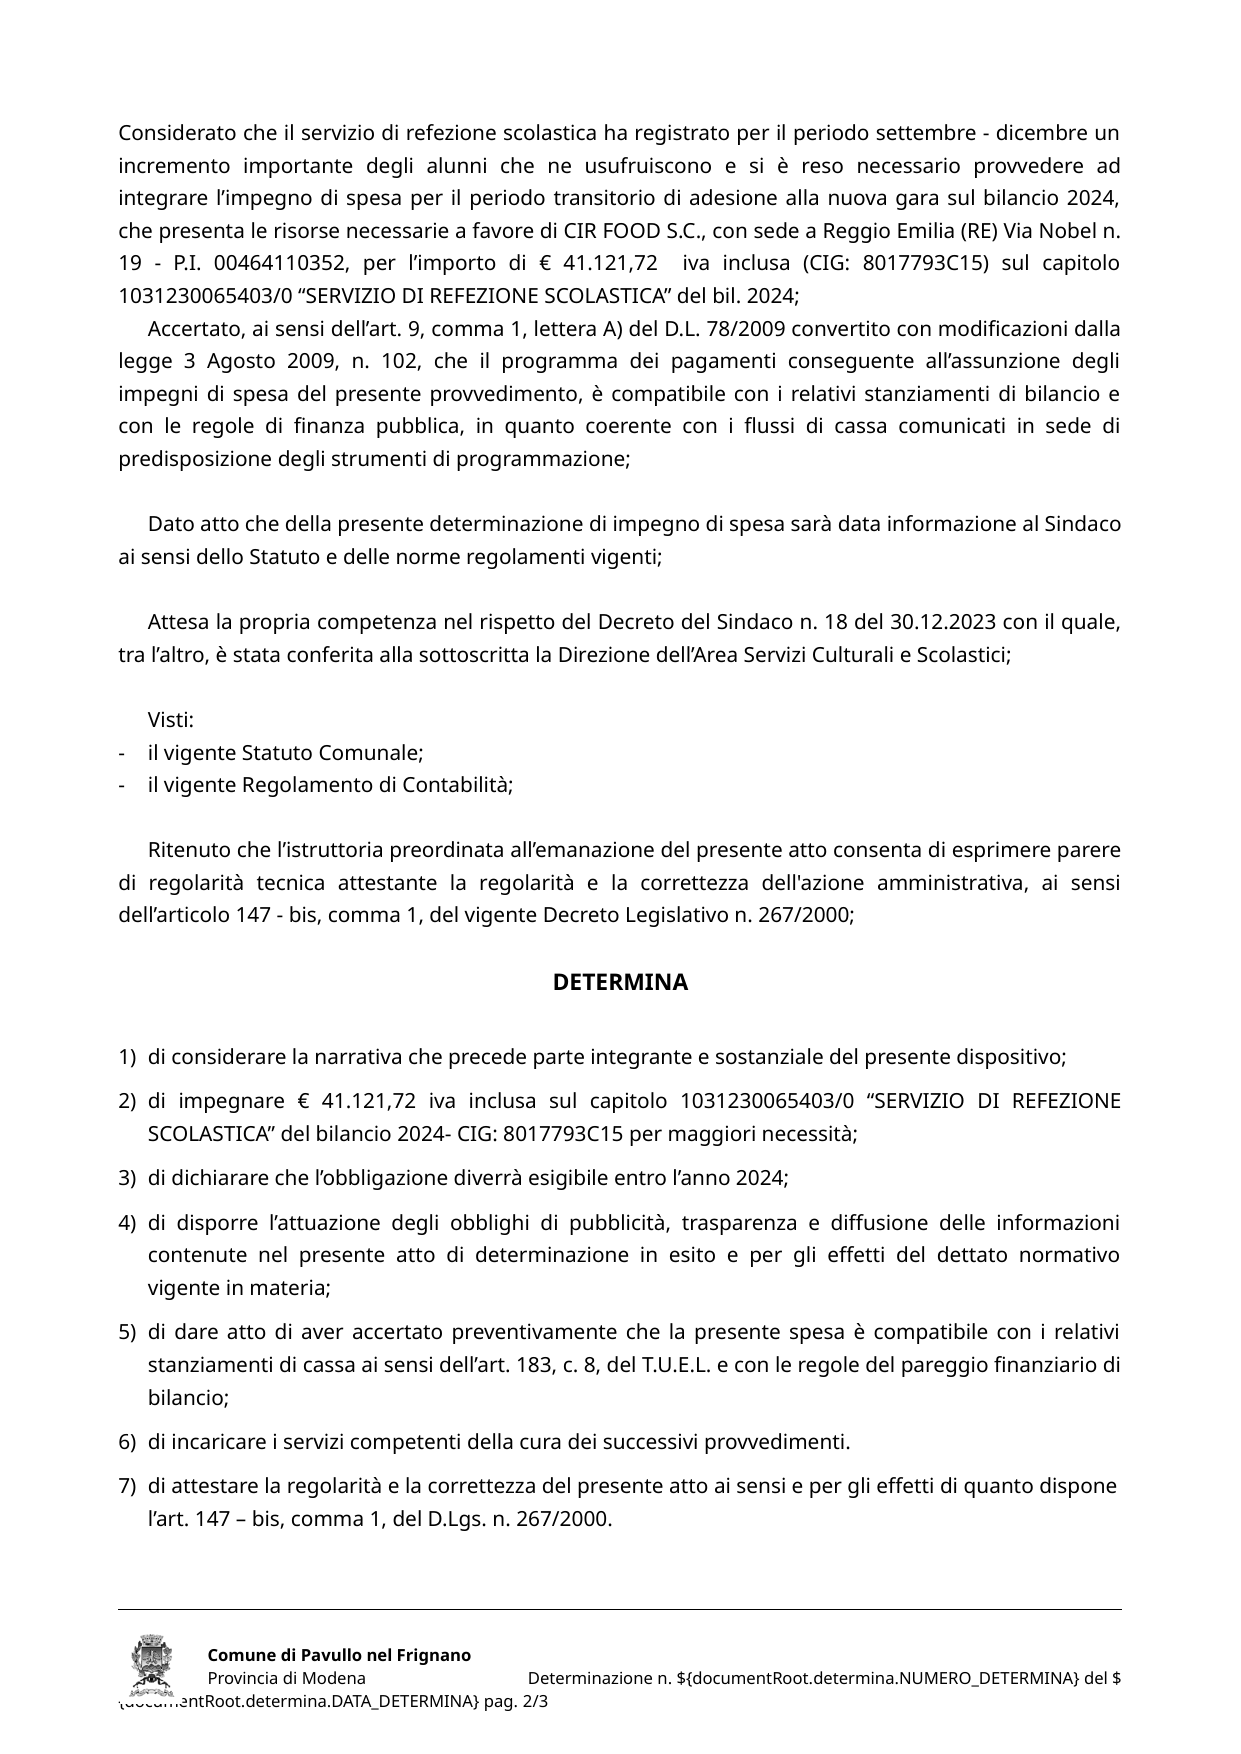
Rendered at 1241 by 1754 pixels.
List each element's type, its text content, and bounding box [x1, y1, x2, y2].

text Dato atto che della presente determinazione di impegno di spesa sarà data informazione al Sindaco ai sensi dello Statuto e delle norme regolamenti vigenti; [118, 509, 1122, 570]
text Visti: [118, 705, 1122, 733]
list il vigente Regolamento di Contabilità; [118, 770, 1122, 799]
list di attestare la regolarità e la correttezza del presente atto ai sensi e per gli effetti di quanto dispone l’art. 147 – bis, comma 1, del D.Lgs. n. 267/2000. [118, 1471, 1122, 1532]
list il vigente Statuto Comunale; [118, 738, 1122, 766]
text Accertato, ai sensi dell’art. 9, comma 1, lettera A) del D.L. 78/2009 convertito con modificazioni dalla legge 3 Agosto 2009, n. 102, che il programma dei pagamenti conseguente all’assunzione degli impegni di spesa del presente provvedimento, è compatibile con i relativi stanziamenti di bilancio e con le regole di finanza pubblica, in quanto coerente con i flussi di cassa comunicati in sede di predisposizione degli strumenti di programmazione; [118, 314, 1122, 473]
text Attesa la propria competenza nel rispetto del Decreto del Sindaco n. 18 del 30.12.2023 con il quale, tra l’altro, è stata conferita alla sottoscritta la Direzione dell’Area Servizi Culturali e Scolastici; [118, 607, 1122, 668]
text Ritenuto che l’istruttoria preordinata all’emanazione del presente atto consenta di esprimere parere di regolarità tecnica attestante la regolarità e la correttezza dell'azione amministrativa, ai sensi dell’articolo 147 - bis, comma 1, del vigente Decreto Legislativo n. 267/2000; [118, 835, 1122, 929]
list di dichiarare che l’obbligazione diverrà esigibile entro l’anno 2024; [118, 1163, 1122, 1192]
list di incaricare i servizi competenti della cura dei successivi provvedimenti. [118, 1427, 1122, 1456]
list di dare atto di aver accertato preventivamente che la presente spesa è compatibile con i relativi stanziamenti di cassa ai sensi dell’art. 183, c. 8, del T.U.E.L. e con le regole del pareggio finanziario di bilancio; [118, 1317, 1122, 1411]
list di impegnare € 41.121,72 iva inclusa sul capitolo 1031230065403/0 “SERVIZIO DI REFEZIONE SCOLASTICA” del bilancio 2024- CIG: 8017793C15 per maggiori necessità; [118, 1087, 1122, 1148]
list di considerare la narrativa che precede parte integrante e sostanziale del presente dispositivo; [118, 1042, 1122, 1071]
text DETERMINA [118, 966, 1122, 997]
picture [120, 1631, 183, 1704]
list di disporre l’attuazione degli obblighi di pubblicità, trasparenza e diffusione delle informazioni contenute nel presente atto di determinazione in esito e per gli effetti del dettato normativo vigente in materia; [118, 1208, 1122, 1302]
text Considerato che il servizio di refezione scolastica ha registrato per il periodo settembre - dicembre un incremento importante degli alunni che ne usufruiscono e si è reso necessario provvedere ad integrare l’impegno di spesa per il periodo transitorio di adesione alla nuova gara sul bilancio 2024, che presenta le risorse necessarie a favore di CIR FOOD S.C., con sede a Reggio Emilia (RE) Via Nobel n. 19 - P.I. 00464110352, per l’importo di € 41.121,72 iva inclusa (CIG: 8017793C15) sul capitolo 1031230065403/0 “SERVIZIO DI REFEZIONE SCOLASTICA” del bil. 2024; [118, 118, 1122, 309]
